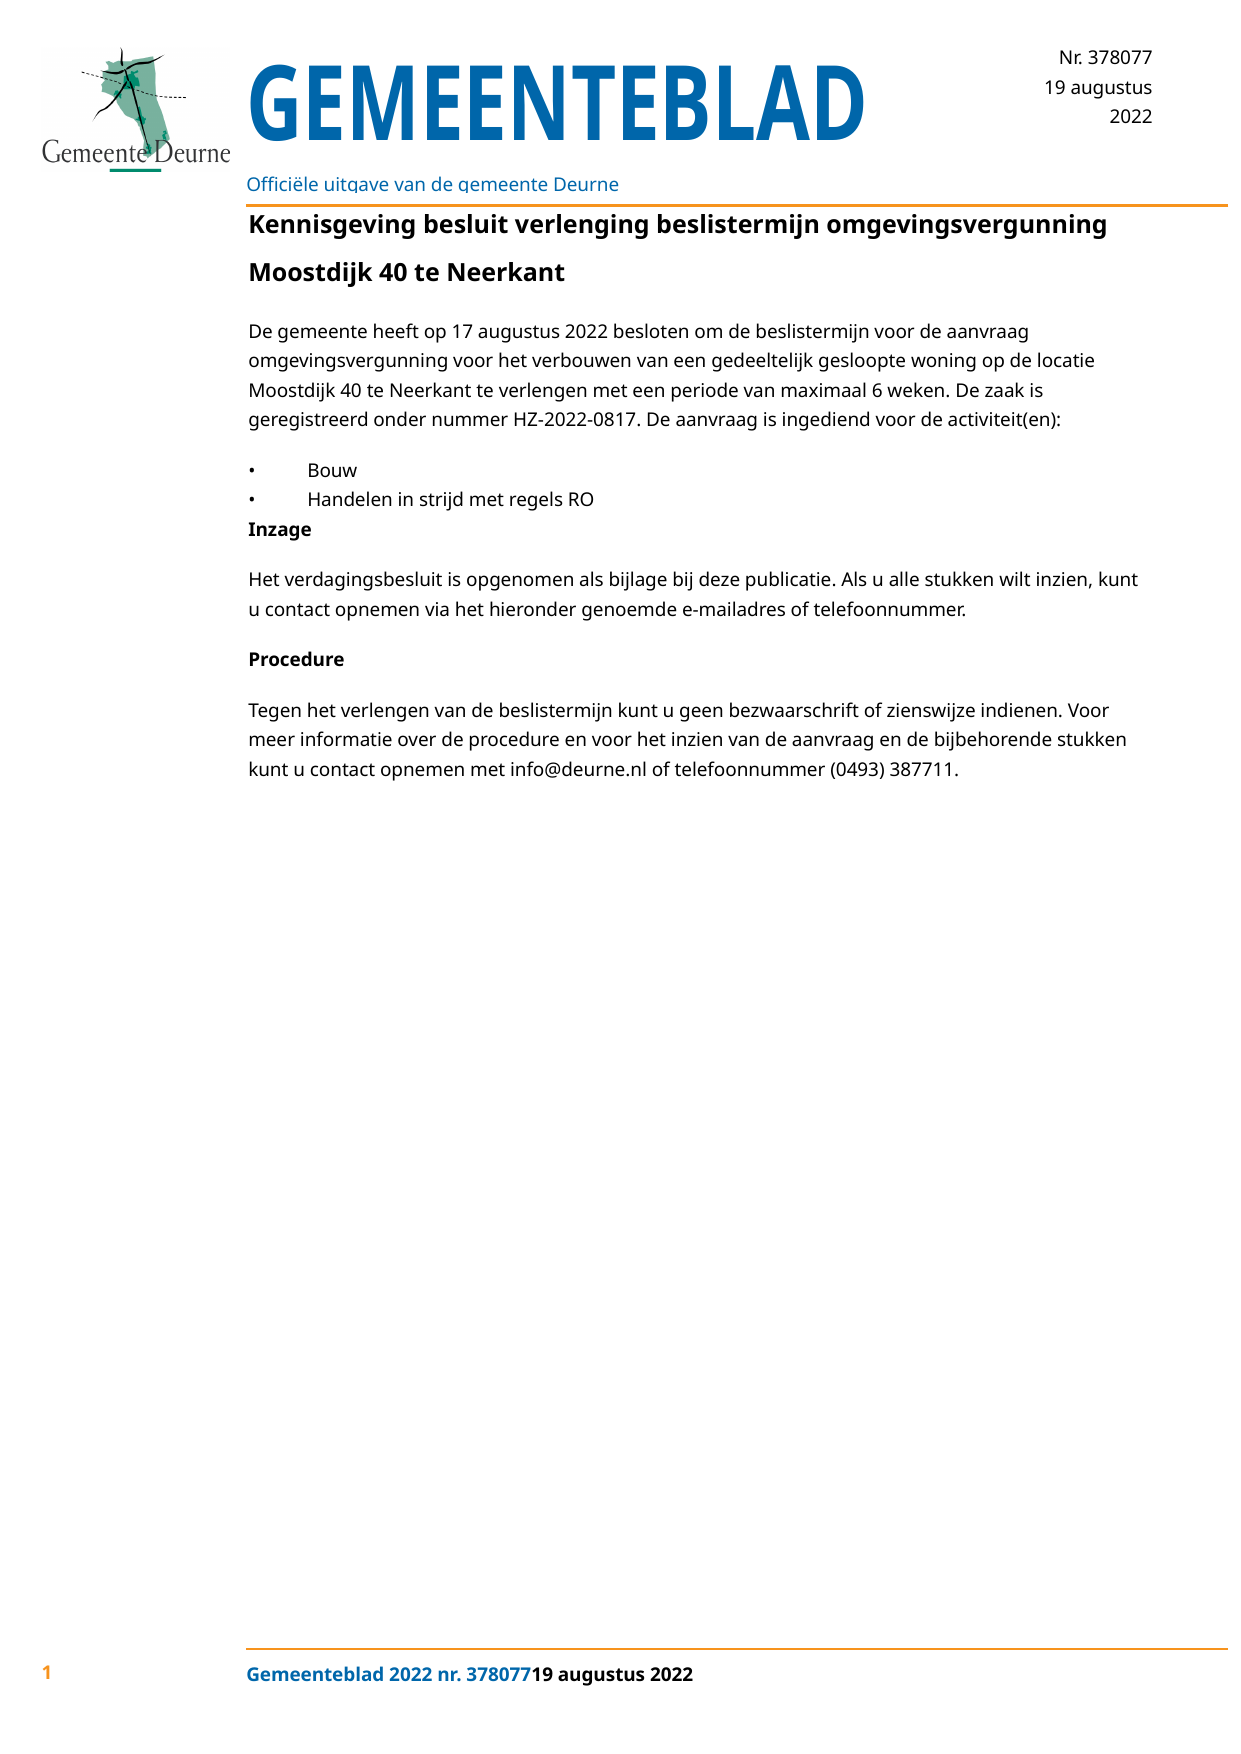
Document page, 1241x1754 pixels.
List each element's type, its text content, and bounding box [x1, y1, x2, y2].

text Inzage [248, 516, 1152, 542]
text Tegen het verlengen van de beslistermijn kunt u geen bezwaarschrift of zienswijze indienen. Voor meer informatie over de procedure en voor het inzien van de aanvraag en de bijbehorende stukken kunt u contact opnemen met info@deurne.nl of telefoonnummer (0493) 387711. [248, 697, 1152, 782]
text Het verdagingsbesluit is opgenomen als bijlage bij deze publicatie. Als u alle stukken wilt inzien, kunt u contact opnemen via het hieronder genoemde e-mailadres of telefoonnummer. [248, 567, 1152, 622]
text Kennisgeving besluit verlenging beslistermijn omgevingsvergunning Moostdijk 40 te Neerkant [248, 207, 1152, 288]
picture [41, 47, 231, 172]
text Procedure [248, 647, 1152, 672]
text De gemeente heeft op 17 augustus 2022 besloten om de beslistermijn voor de aanvraag omgevingsvergunning voor het verbouwen van een gedeeltelijk gesloopte woning op de locatie Moostdijk 40 te Neerkant te verlengen met een periode van maximaal 6 weken. De zaak is geregistreerd onder nummer HZ-2022-0817. De aanvraag is ingediend voor de activiteit(en): [248, 318, 1152, 432]
list Handelen in strijd met regels RO [248, 487, 1152, 512]
list Bouw [248, 457, 1152, 483]
